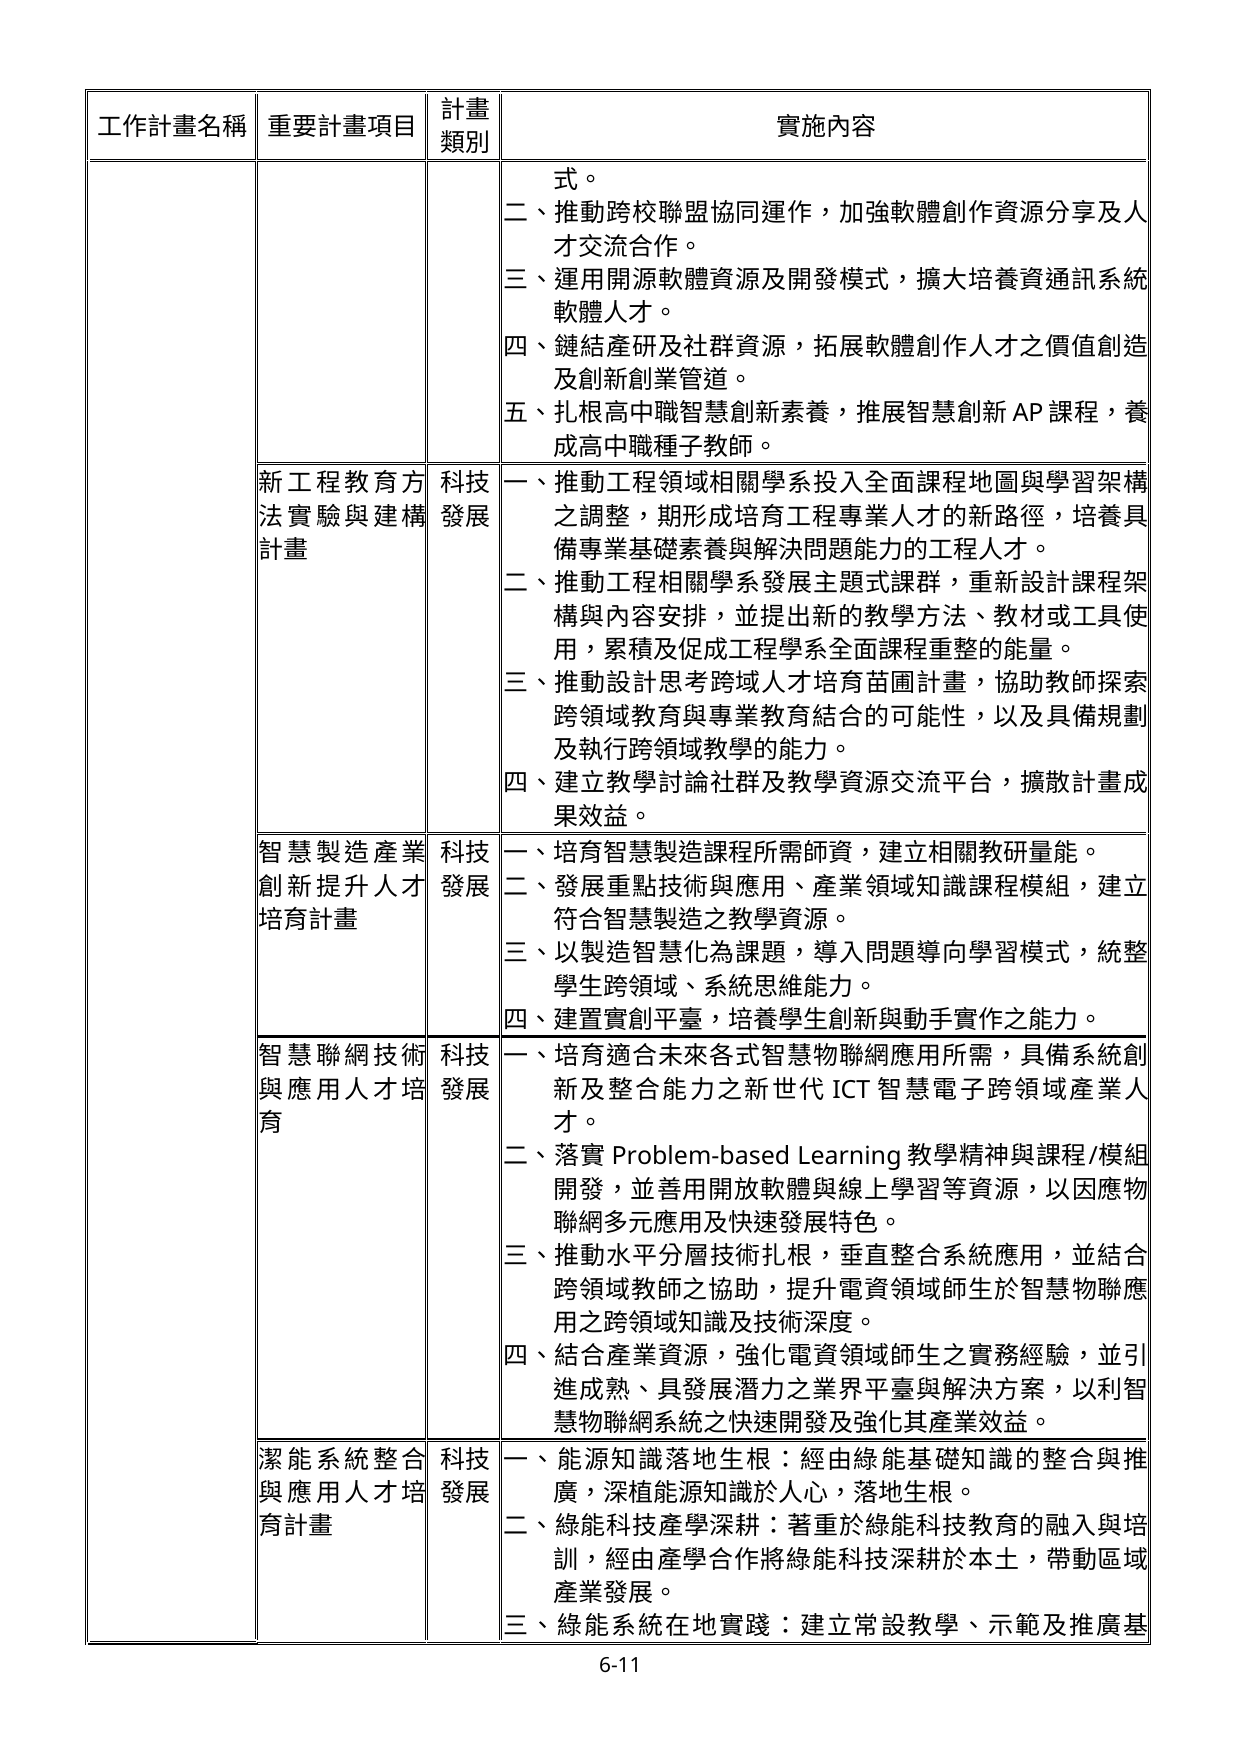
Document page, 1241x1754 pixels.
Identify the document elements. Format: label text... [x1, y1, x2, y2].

table_header 重要計畫項目 [256, 92, 427, 158]
table_cell [428, 162, 499, 462]
table_header 計畫類別 [427, 92, 501, 158]
table_cell 科技發展 [428, 835, 499, 1035]
table_cell 智慧製造產業創新提升人才培育計畫 [258, 835, 425, 1035]
table_cell 智慧聯網技術與應用人才培育 [258, 1038, 425, 1438]
table_cell 科技發展 [428, 465, 499, 832]
table_cell 一、能源知識落地生根：經由綠能基礎知識的整合與推廣，深植能源知識於人心，落地生根。 二、綠能科技產學深耕：著重於綠能科技教育的融入與培訓，經由產學合作將綠能科技深耕於本土，帶動區域產業發展。 三、綠能系統在地實踐：建立常設教學、示範及推廣基 [501, 1438, 1148, 1641]
table_cell 科技發展 [427, 1442, 501, 1641]
table_header 工作計畫名稱 [88, 92, 256, 158]
table_cell 式。 二、推動跨校聯盟協同運作，加強軟體創作資源分享及人才交流合作。 三、運用開源軟體資源及開發模式，擴大培養資通訊系統軟體人才。 四、鏈結產研及社群資源，拓展軟體創作人才之價值創造及創新創業管道。 五、扎根高中職智慧創新素養，推展智慧創新AP課程，養成高中職種子教師。 [502, 159, 1148, 462]
table_header 實施內容 [501, 92, 1148, 158]
table_cell [258, 162, 425, 462]
table_cell 科技發展 [428, 1038, 499, 1438]
table_cell 一、培育智慧製造課程所需師資，建立相關教研量能。 二、發展重點技術與應用、產業領域知識課程模組，建立符合智慧製造之教學資源。 三、以製造智慧化為課題，導入問題導向學習模式，統整學生跨領域、系統思維能力。 四、建置實創平臺，培養學生創新與動手實作之能力。 [501, 832, 1149, 1035]
table_cell 潔能系統整合與應用人才培育計畫 [256, 1442, 427, 1641]
table_cell 一、推動工程領域相關學系投入全面課程地圖與學習架構之調整，期形成培育工程專業人才的新路徑，培養具備專業基礎素養與解決問題能力的工程人才。 二、推動工程相關學系發展主題式課群，重新設計課程架構與內容安排，並提出新的教學方法、教材或工具使用，累積及促成工程學系全面課程重整的能量。 三、推動設計思考跨域人才培育苗圃計畫，協助教師探索跨領域教育與專業教育結合的可能性，以及具備規劃及執行跨領域教學的能力。 四、建立教學討論社群及教學資源交流平台，擴散計畫成果效益。 [501, 462, 1149, 832]
table_cell 新工程教育方法實驗與建構計畫 [258, 465, 425, 832]
table_cell 一、培育適合未來各式智慧物聯網應用所需，具備系統創新及整合能力之新世代ICT智慧電子跨領域產業人才。 二、落實Problem-based Learning教學精神與課程/模組開發，並善用開放軟體與線上學習等資源，以因應物聯網多元應用及快速發展特色。 三、推動水平分層技術扎根，垂直整合系統應用，並結合跨領域教師之協助，提升電資領域師生於智慧物聯應用之跨領域知識及技術深度。 四、結合產業資源，強化電資領域師生之實務經驗，並引進成熟、具發展潛力之業界平臺與解決方案，以利智慧物聯網系統之快速開發及強化其產業效益。 [502, 1035, 1148, 1438]
table_cell [88, 159, 256, 1641]
